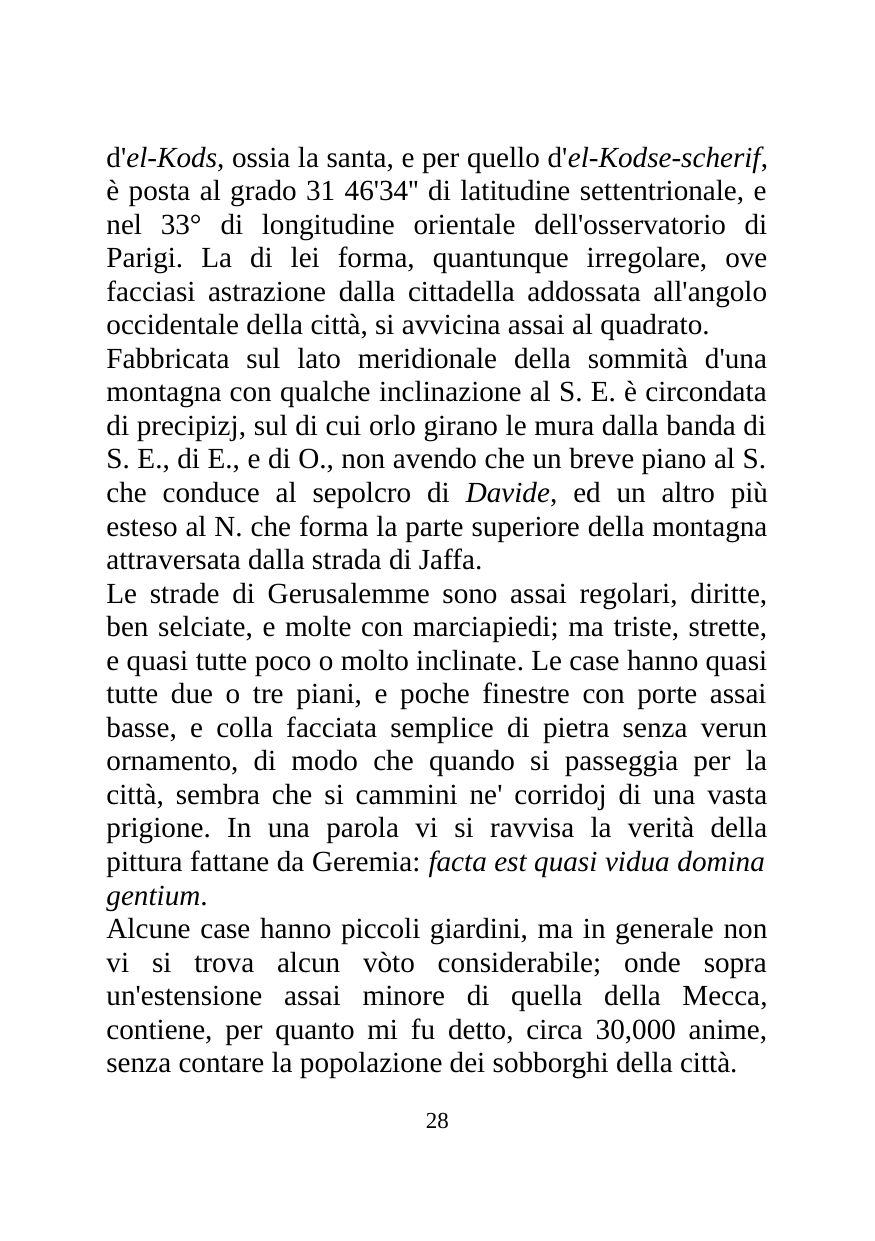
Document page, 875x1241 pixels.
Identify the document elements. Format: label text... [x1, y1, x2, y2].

text Fabbricata sul lato meridionale della sommità d'una montagna con qualche inclinazione al S. E. è circondata di precipizj, sul di cui orlo girano le mura dalla banda di S. E., di E., e di O., non avendo che un breve piano al S. che conduce al sepolcro di Davide, ed un altro più esteso al N. che forma la parte superiore della montagna attraversata dalla strada di Jaffa. [106, 341, 768, 576]
text Alcune case hanno piccoli giardini, ma in generale non vi si trova alcun vòto considerabile; onde sopra un'estensione assai minore di quella della Mecca, contiene, per quanto mi fu detto, circa 30,000 anime, senza contare la popolazione dei sobborghi della città. [106, 911, 768, 1079]
text d'el-Kods, ossia la santa, e per quello d'el-Kodse-scherif, è posta al grado 31 46'34'' di latitudine settentrionale, e nel 33° di longitudine orientale dell'osservatorio di Parigi. La di lei forma, quantunque irregolare, ove facciasi astrazione dalla cittadella addossata all'angolo occidentale della città, si avvicina assai al quadrato. [106, 140, 768, 341]
text Le strade di Gerusalemme sono assai regolari, diritte, ben selciate, e molte con marciapiedi; ma triste, strette, e quasi tutte poco o molto inclinate. Le case hanno quasi tutte due o tre piani, e poche finestre con porte assai basse, e colla facciata semplice di pietra senza verun ornamento, di modo che quando si passeggia per la città, sembra che si cammini ne' corridoj di una vasta prigione. In una parola vi si ravvisa la verità della pittura fattane da Geremia: facta est quasi vidua domina gentium. [106, 576, 768, 911]
